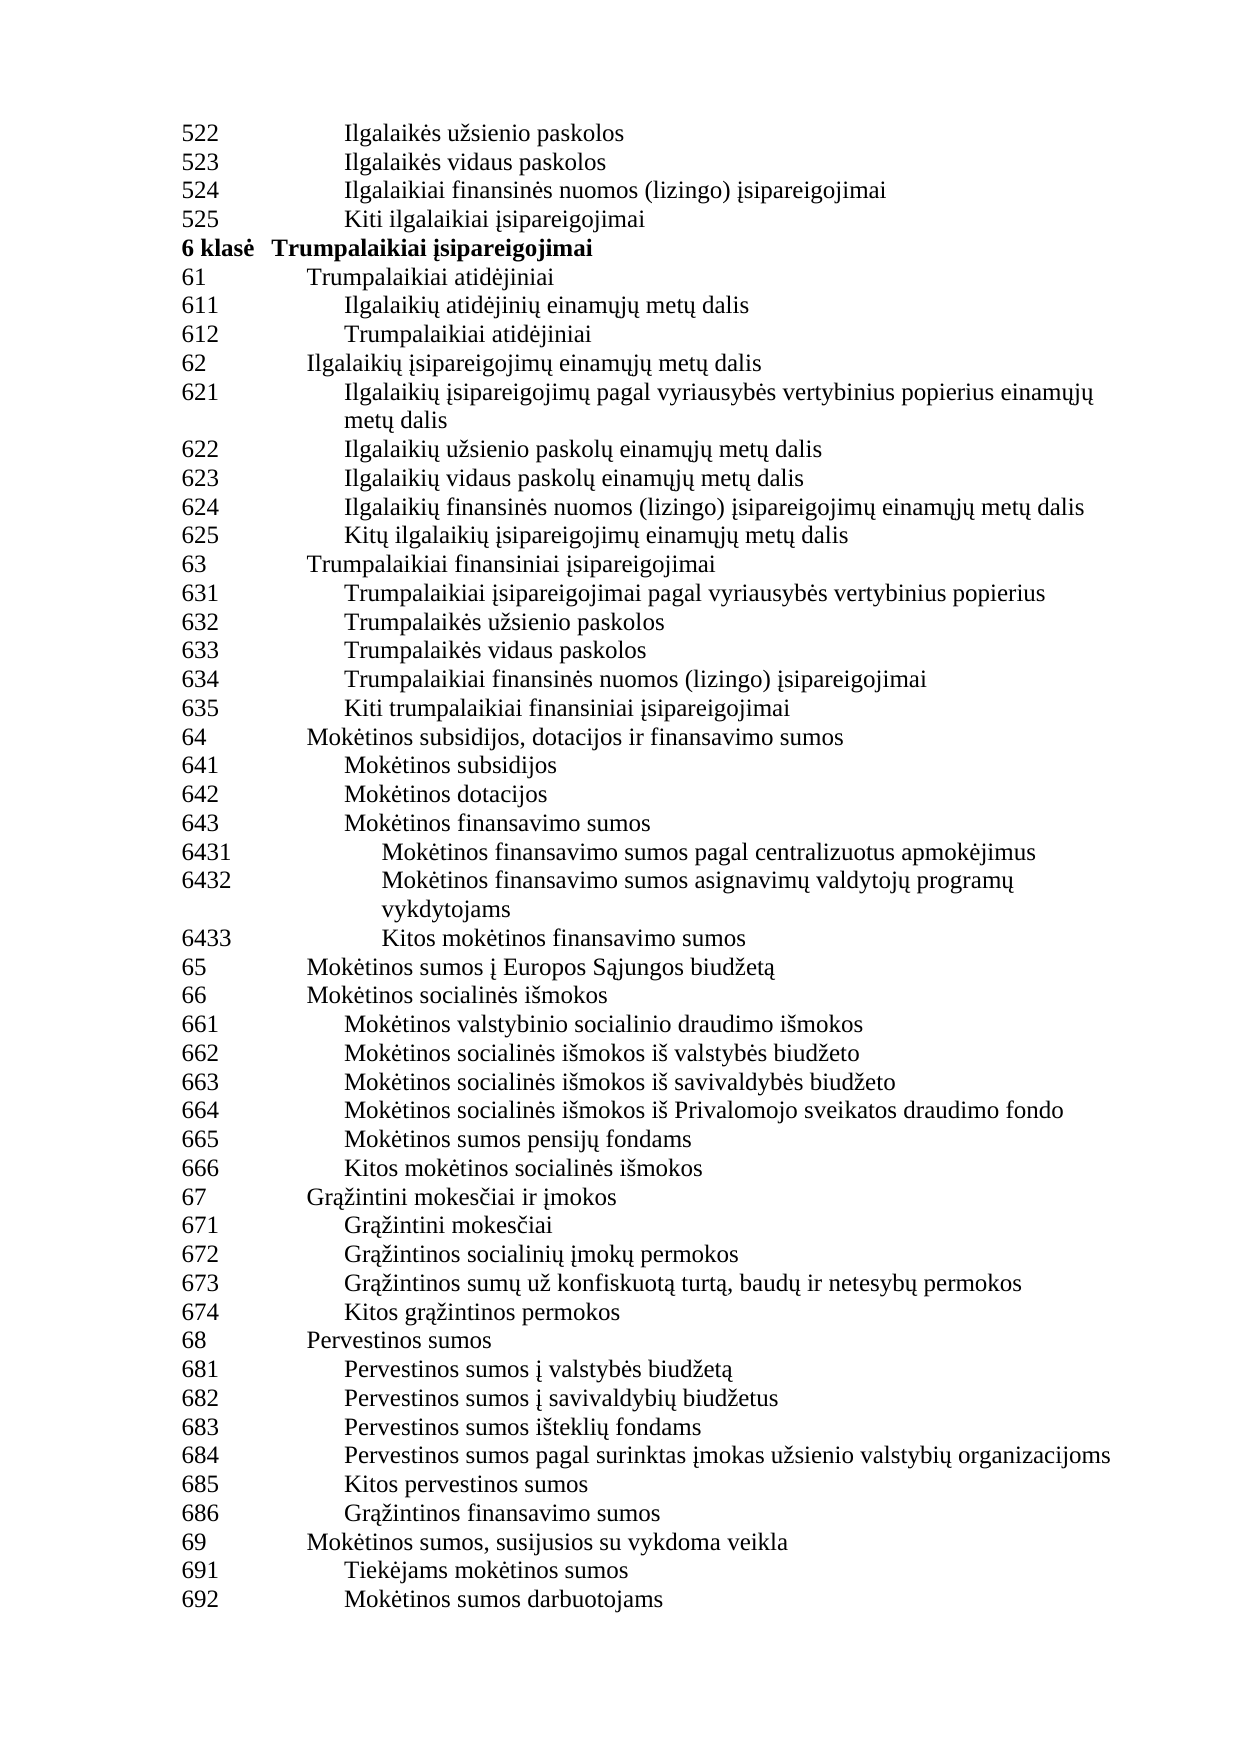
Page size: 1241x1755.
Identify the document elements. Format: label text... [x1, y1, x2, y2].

table_cell Ilgalaikių atidėjinių einamųjų metų dalis [267, 291, 1122, 319]
table_cell Trumpalaikės vidaus paskolos [267, 636, 1122, 664]
table_cell Grąžintini mokesčiai ir įmokos [267, 1182, 1122, 1211]
table_cell Mokėtinos dotacijos [267, 779, 1122, 808]
table_cell Mokėtinos finansavimo sumos pagal centralizuotus apmokėjimus [267, 837, 1122, 866]
table_cell 631 [177, 578, 267, 607]
table_cell 642 [177, 779, 267, 808]
table_cell Ilgalaikės vidaus paskolos [267, 147, 1122, 176]
table_cell 67 [177, 1182, 267, 1211]
table_cell Trumpalaikiai finansinės nuomos (lizingo) įsipareigojimai [267, 664, 1122, 693]
table_cell 62 [177, 348, 267, 377]
table_cell Mokėtinos subsidijos [267, 751, 1122, 779]
table_cell 621 [177, 377, 267, 434]
table_cell 632 [177, 607, 267, 636]
table_cell 624 [177, 492, 267, 521]
table_cell 623 [177, 463, 267, 492]
table_cell Ilgalaikių įsipareigojimų einamųjų metų dalis [267, 348, 1122, 377]
table_cell Mokėtinos valstybinio socialinio draudimo išmokos [267, 1009, 1122, 1038]
table_cell Tiekėjams mokėtinos sumos [267, 1556, 1122, 1584]
table_cell 682 [177, 1383, 267, 1412]
table_cell Ilgalaikių užsienio paskolų einamųjų metų dalis [267, 434, 1122, 463]
table_cell 683 [177, 1412, 267, 1441]
table_cell 665 [177, 1124, 267, 1153]
table_cell Ilgalaikių finansinės nuomos (lizingo) įsipareigojimų einamųjų metų dalis [267, 492, 1122, 521]
table_cell Kitos mokėtinos socialinės išmokos [267, 1153, 1122, 1182]
table_cell Grąžintinos socialinių įmokų permokos [267, 1239, 1122, 1268]
table_cell Trumpalaikiai įsipareigojimai [267, 233, 1122, 262]
table_cell Grąžintinos finansavimo sumos [267, 1498, 1122, 1527]
table_cell 634 [177, 664, 267, 693]
table_cell 673 [177, 1268, 267, 1297]
table_cell Kiti ilgalaikiai įsipareigojimai [267, 204, 1122, 233]
table_cell Kitos pervestinos sumos [267, 1469, 1122, 1498]
table_cell 661 [177, 1009, 267, 1038]
table_cell 66 [177, 981, 267, 1009]
table_cell Trumpalaikiai įsipareigojimai pagal vyriausybės vertybinius popierius [267, 578, 1122, 607]
table_cell Pervestinos sumos į savivaldybių biudžetus [267, 1383, 1122, 1412]
table_cell Trumpalaikiai atidėjiniai [267, 262, 1122, 291]
table_cell 6433 [177, 923, 267, 952]
table_cell Mokėtinos socialinės išmokos iš savivaldybės biudžeto [267, 1067, 1122, 1096]
table_cell 633 [177, 636, 267, 664]
table_cell 64 [177, 722, 267, 751]
table_cell Pervestinos sumos išteklių fondams [267, 1412, 1122, 1441]
table_cell Ilgalaikiai finansinės nuomos (lizingo) įsipareigojimai [267, 176, 1122, 204]
table_cell Pervestinos sumos į valstybės biudžetą [267, 1354, 1122, 1383]
table_cell 685 [177, 1469, 267, 1498]
table_cell 671 [177, 1211, 267, 1239]
table_cell Mokėtinos sumos pensijų fondams [267, 1124, 1122, 1153]
table_cell 672 [177, 1239, 267, 1268]
table_cell 6 klasė [177, 233, 267, 262]
table_cell 523 [177, 147, 267, 176]
table_cell Ilgalaikių vidaus paskolų einamųjų metų dalis [267, 463, 1122, 492]
table_cell 664 [177, 1096, 267, 1124]
table_cell 611 [177, 291, 267, 319]
table_cell 6431 [177, 837, 267, 866]
table_cell 662 [177, 1038, 267, 1067]
table_cell 674 [177, 1297, 267, 1326]
table_cell Pervestinos sumos pagal surinktas įmokas užsienio valstybių organizacijoms [267, 1441, 1122, 1469]
table_cell Kitų ilgalaikių įsipareigojimų einamųjų metų dalis [267, 521, 1122, 549]
table_cell 692 [177, 1584, 267, 1613]
table_cell 69 [177, 1527, 267, 1556]
table_cell 622 [177, 434, 267, 463]
table_cell Ilgalaikės užsienio paskolos [267, 118, 1122, 147]
table_cell Kitos grąžintinos permokos [267, 1297, 1122, 1326]
table_cell Trumpalaikiai atidėjiniai [267, 319, 1122, 348]
table_cell 691 [177, 1556, 267, 1584]
table_cell Mokėtinos socialinės išmokos iš valstybės biudžeto [267, 1038, 1122, 1067]
table_cell 641 [177, 751, 267, 779]
table_cell Ilgalaikių įsipareigojimų pagal vyriausybės vertybinius popierius einamųjų metų dalis [267, 377, 1122, 434]
table_cell 612 [177, 319, 267, 348]
table_cell Grąžintini mokesčiai [267, 1211, 1122, 1239]
table_cell Mokėtinos finansavimo sumos asignavimų valdytojų programų vykdytojams [267, 866, 1122, 923]
table_cell Kiti trumpalaikiai finansiniai įsipareigojimai [267, 693, 1122, 722]
table_cell 63 [177, 549, 267, 578]
table_cell 6432 [177, 866, 267, 923]
table_cell 681 [177, 1354, 267, 1383]
table_cell 663 [177, 1067, 267, 1096]
table_cell Mokėtinos socialinės išmokos [267, 981, 1122, 1009]
table_cell 625 [177, 521, 267, 549]
table_cell Kitos mokėtinos finansavimo sumos [267, 923, 1122, 952]
table_cell Mokėtinos socialinės išmokos iš Privalomojo sveikatos draudimo fondo [267, 1096, 1122, 1124]
table_cell 61 [177, 262, 267, 291]
table_cell Mokėtinos sumos į Europos Sąjungos biudžetą [267, 952, 1122, 981]
table_cell Mokėtinos sumos darbuotojams [267, 1584, 1122, 1613]
table_cell Trumpalaikės užsienio paskolos [267, 607, 1122, 636]
table_cell 65 [177, 952, 267, 981]
table_cell Grąžintinos sumų už konfiskuotą turtą, baudų ir netesybų permokos [267, 1268, 1122, 1297]
table_cell Trumpalaikiai finansiniai įsipareigojimai [267, 549, 1122, 578]
table_cell 68 [177, 1326, 267, 1354]
table_cell 524 [177, 176, 267, 204]
table_cell Mokėtinos sumos, susijusios su vykdoma veikla [267, 1527, 1122, 1556]
table_cell 643 [177, 808, 267, 837]
table_cell 684 [177, 1441, 267, 1469]
table_cell 686 [177, 1498, 267, 1527]
table_cell 525 [177, 204, 267, 233]
table_cell Mokėtinos finansavimo sumos [267, 808, 1122, 837]
table_cell 522 [177, 118, 267, 147]
table_cell 635 [177, 693, 267, 722]
table_cell Pervestinos sumos [267, 1326, 1122, 1354]
table_cell Mokėtinos subsidijos, dotacijos ir finansavimo sumos [267, 722, 1122, 751]
table_cell 666 [177, 1153, 267, 1182]
